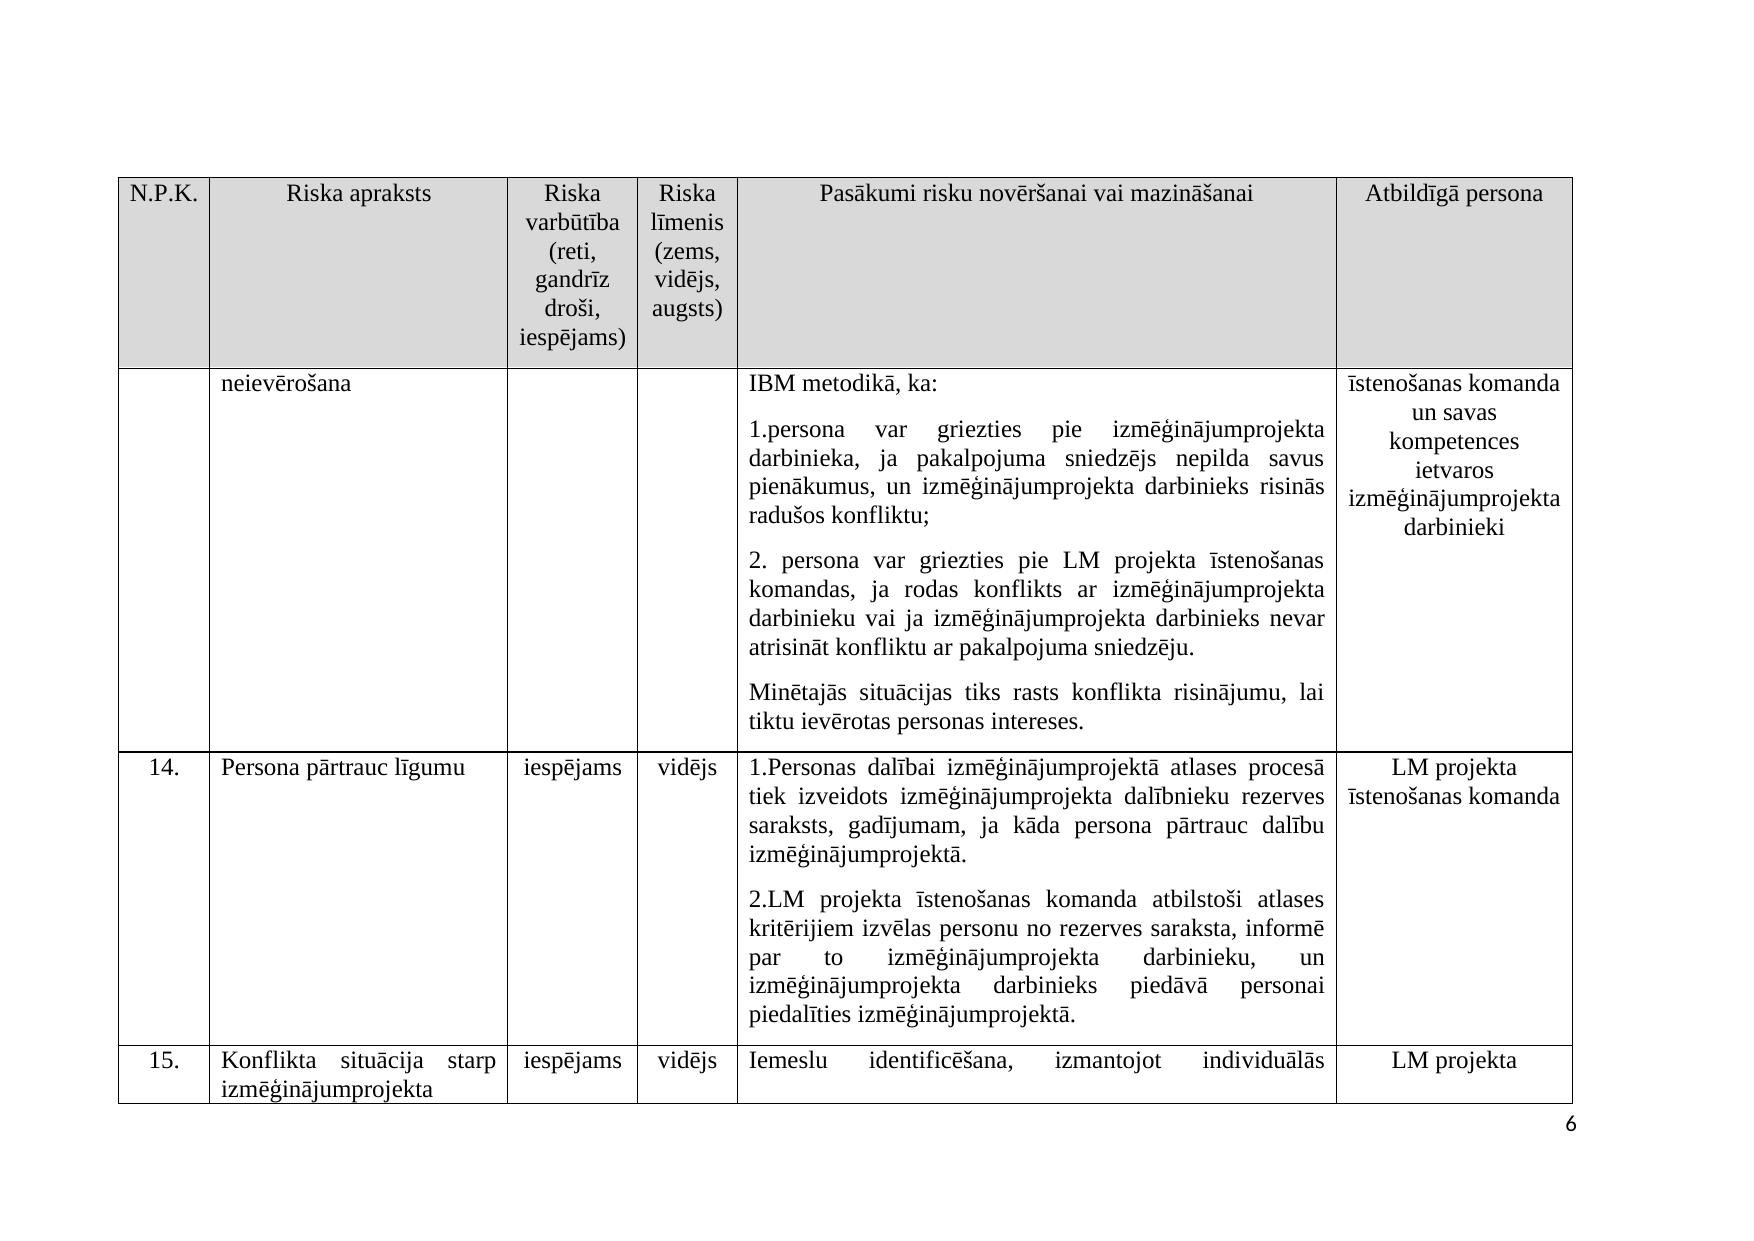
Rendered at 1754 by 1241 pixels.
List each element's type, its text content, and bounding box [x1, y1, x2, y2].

table_header Riska varbūtība (reti, gandrīz droši, iespējams) [508, 178, 637, 367]
table_cell 14. [119, 753, 209, 1044]
table_cell vidējs [638, 753, 737, 1044]
table_cell 15. [119, 1046, 209, 1103]
table_cell IBM metodikā, ka: 1.persona var griezties pie izmēģinājumprojekta darbinieka, ja pakalpojuma sniedzējs nepilda savus pienākumus, un izmēģinājumprojekta darbinieks risinās radušos konfliktu; 2. persona var griezties pie LM projekta īstenošanas komandas, ja rodas konflikts ar izmēģinājumprojekta darbinieku vai ja izmēģinājumprojekta darbinieks nevar atrisināt konfliktu ar pakalpojuma sniedzēju. Minētajās situācijas tiks rasts konflikta risinājumu, lai tiktu ievērotas personas intereses. [738, 369, 1336, 751]
table_cell LM projekta īstenošanas komanda [1337, 753, 1572, 1044]
table_cell LM projekta [1337, 1046, 1572, 1103]
table_header N.P.K. [119, 178, 209, 367]
table_cell iespējams [508, 1046, 637, 1103]
table_cell vidējs [638, 1046, 737, 1103]
table_cell Iemeslu identificēšana, izmantojot individuālās [738, 1046, 1336, 1103]
table_cell Persona pārtrauc līgumu [210, 753, 507, 1044]
table_cell [508, 369, 637, 751]
table_cell Konflikta situācija starp izmēģinājumprojekta [210, 1046, 507, 1103]
table_cell īstenošanas komanda un savas kompetences ietvaros izmēģinājumprojekta darbinieki [1337, 369, 1572, 751]
table_header Riska apraksts [210, 178, 507, 367]
table_header Riska līmenis (zems, vidējs, augsts) [638, 178, 737, 367]
table_cell [638, 369, 737, 751]
table_header Pasākumi risku novēršanai vai mazināšanai [738, 178, 1336, 367]
table_cell neievērošana [210, 369, 507, 751]
table_cell 1.Personas dalībai izmēģinājumprojektā atlases procesā tiek izveidots izmēģinājumprojekta dalībnieku rezerves saraksts, gadījumam, ja kāda persona pārtrauc dalību izmēģinājumprojektā. 2.LM projekta īstenošanas komanda atbilstoši atlases kritērijiem izvēlas personu no rezerves saraksta, informē par to izmēģinājumprojekta darbinieku, un izmēģinājumprojekta darbinieks piedāvā personai piedalīties izmēģinājumprojektā. [738, 753, 1336, 1044]
table_cell iespējams [508, 753, 637, 1044]
table_cell [119, 369, 209, 751]
table_header Atbildīgā persona [1337, 178, 1572, 367]
